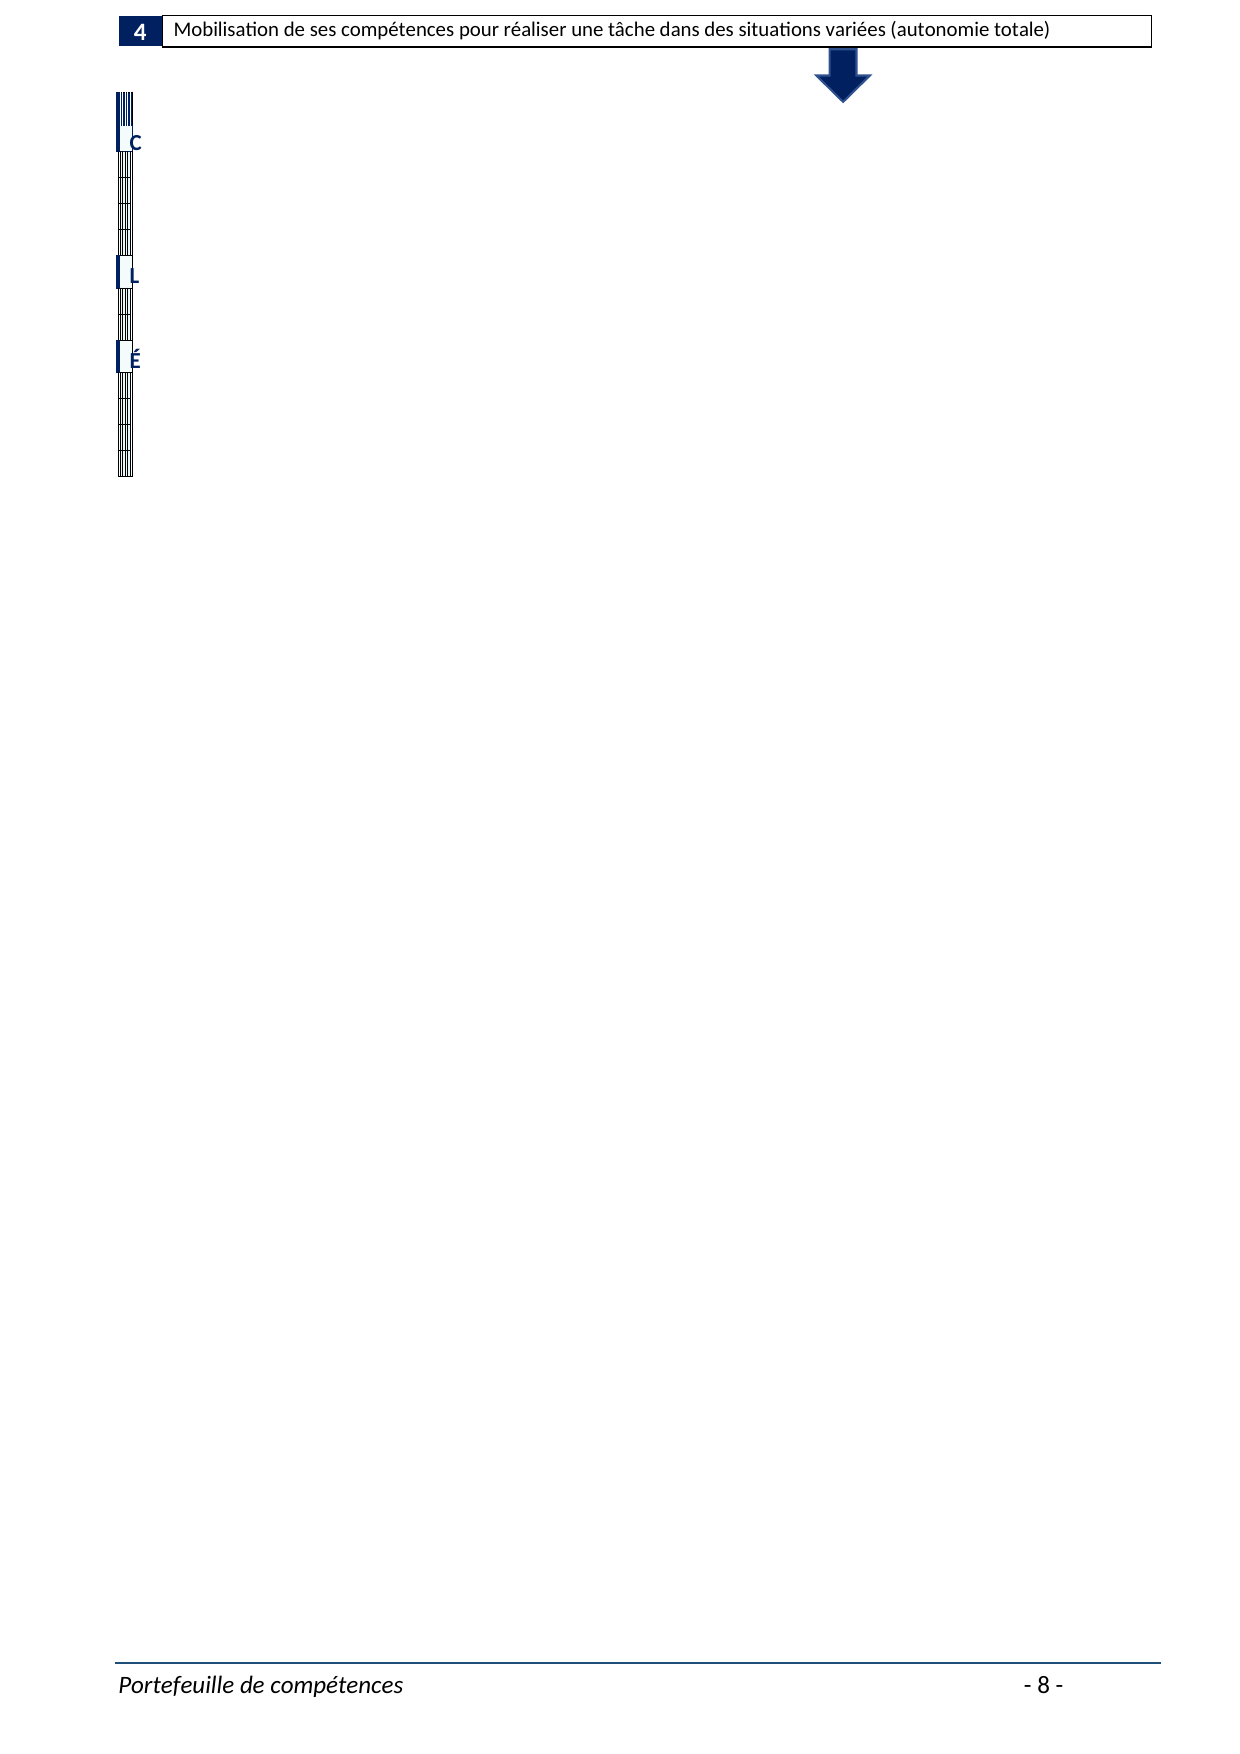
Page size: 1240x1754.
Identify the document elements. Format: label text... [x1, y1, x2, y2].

table_cell Écrire [120, 341, 132, 372]
table_cell Mobilisation de ses compétences pour réaliser une tâche dans des situations variées (autonomie totale) [163, 16, 1151, 46]
table_cell Lire [120, 256, 132, 288]
table_cell 4 [119, 16, 162, 46]
